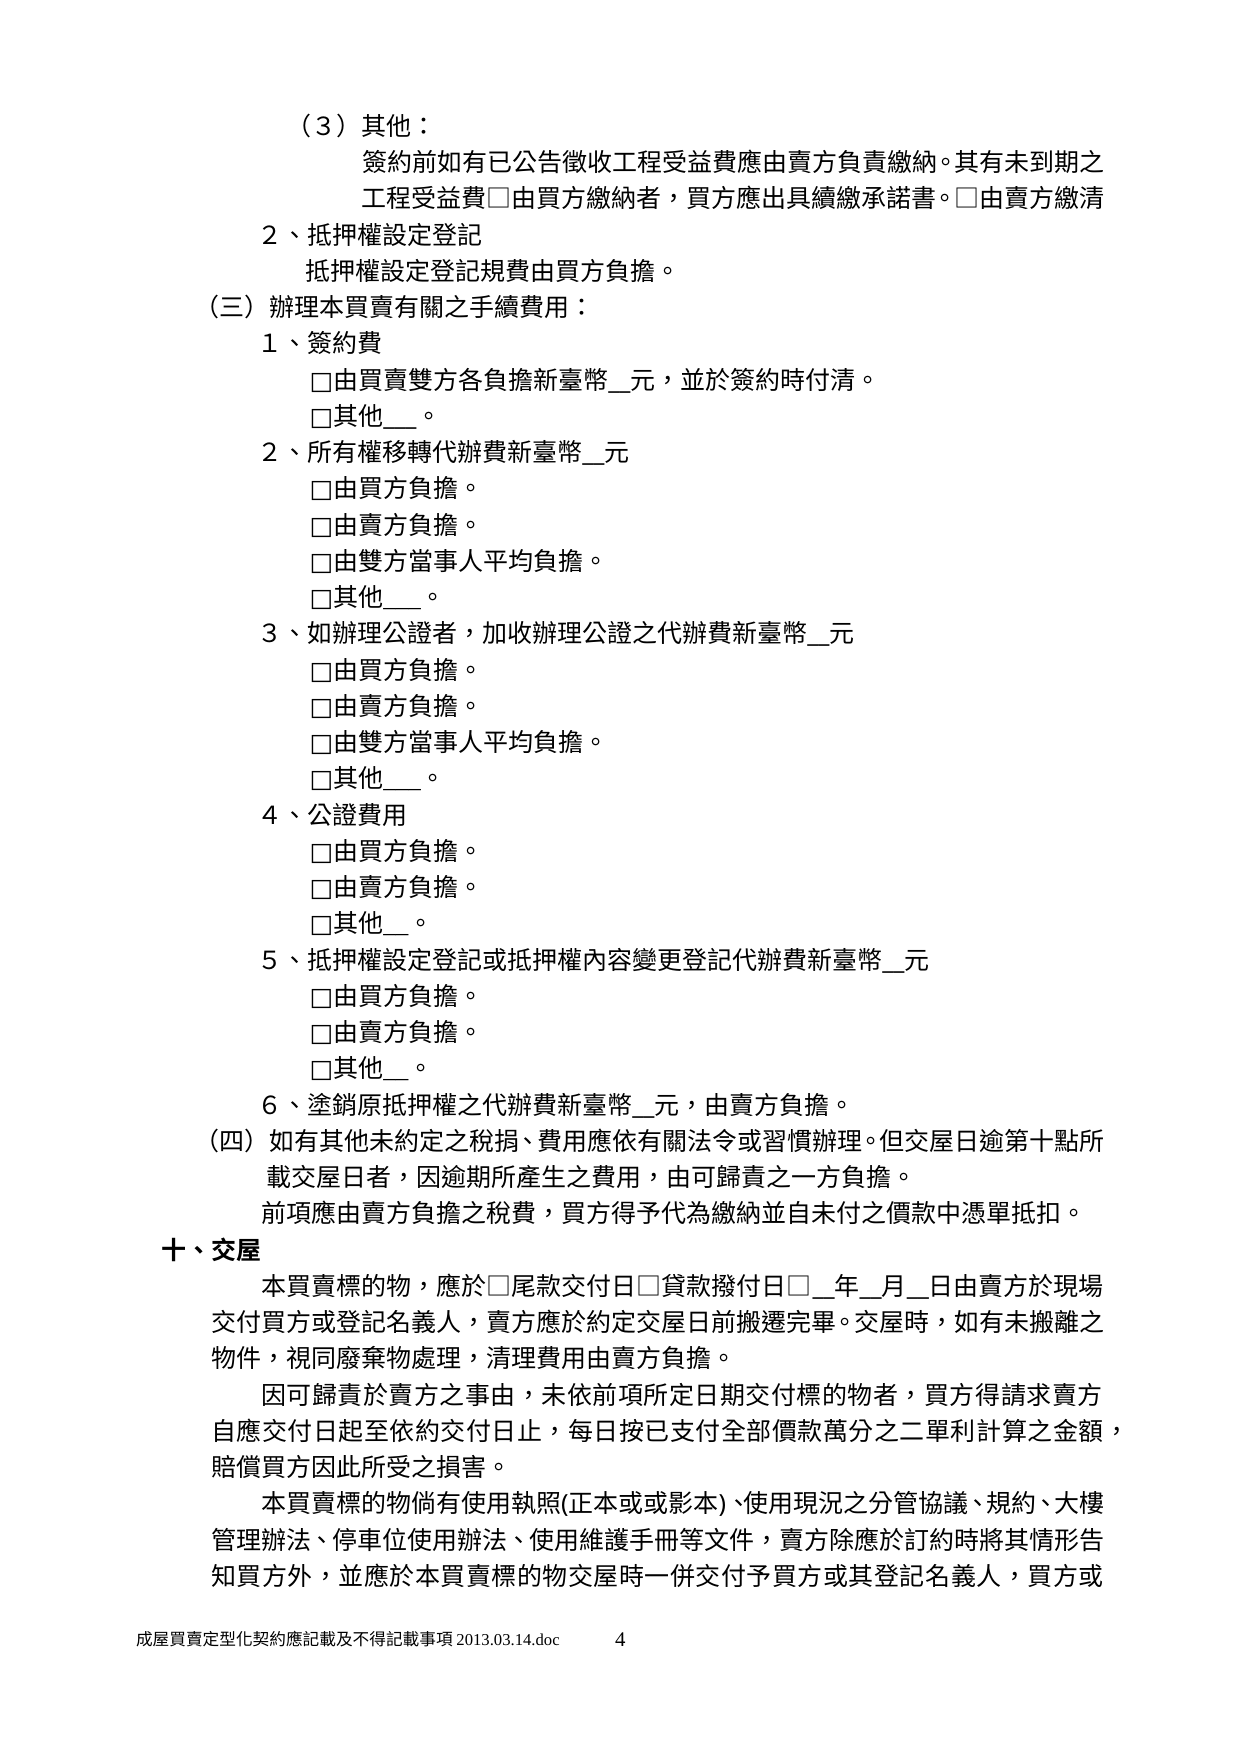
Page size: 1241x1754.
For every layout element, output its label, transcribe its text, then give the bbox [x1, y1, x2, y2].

text （３）其他： [236, 106, 1104, 143]
text ３、如辦理公證者，加收辦理公證之代辦費新臺幣__元 [257, 614, 1104, 650]
text 簽約前如有已公告徵收工程受益費應由賣方負責繳納。其有未到期之工程受益費□由買方繳納者，買方應出具續繳承諾書。□由賣方繳清。 [361, 143, 1104, 215]
text ５、抵押權設定登記或抵押權內容變更登記代辦費新臺幣__元 [257, 940, 1104, 976]
text ４、公證費用 [257, 795, 1104, 831]
text １、簽約費 [257, 324, 1104, 360]
subtitle 因可歸責於賣方之事由，未依前項所定日期交付標的物者，買方得請求賣方自應交付日起至依約交付日止，每日按已支付全部價款萬分之二單利計算之金額，賠償買方因此所受之損害。 [211, 1375, 1104, 1484]
text □由雙方當事人平均負擔。 [266, 723, 1104, 759]
text □其他___。 [266, 759, 1104, 795]
text □由雙方當事人平均負擔。 [266, 541, 1104, 578]
text □由買方負擔。 [266, 831, 1104, 868]
text ６、塗銷原抵押權之代辦費新臺幣__元，由賣方負擔。 [257, 1085, 1104, 1121]
text □其他__。 [266, 1049, 1104, 1085]
subtitle 本買賣標的物倘有使用執照(正本或或影本)、使用現況之分管協議、規約、大樓管理辦法、停車位使用辦法、使用維護手冊等文件，賣方除應於訂約時將其情形告知買方外，並應於本買賣標的物交屋時一併交付予買方或其登記名義人，買方或 [211, 1484, 1104, 1593]
text □其他__。 [266, 904, 1104, 940]
text □由賣方負擔。 [266, 868, 1104, 904]
text □其他___。 [266, 396, 1104, 433]
text □由賣方負擔。 [266, 505, 1104, 541]
text （四）如有其他未約定之稅捐、費用應依有關法令或習慣辦理。但交屋日逾第十點所載交屋日者，因逾期所產生之費用，由可歸責之一方負擔。 [194, 1121, 1104, 1194]
subtitle 前項應由賣方負擔之稅費，買方得予代為繳納並自未付之價款中憑單抵扣。 [211, 1194, 1104, 1230]
text □其他___。 [266, 578, 1104, 614]
subtitle 本買賣標的物，應於□尾款交付日□貸款撥付日□__年__月__日由賣方於現場交付買方或登記名義人，賣方應於約定交屋日前搬遷完畢。交屋時，如有未搬離之物件，視同廢棄物處理，清理費用由賣方負擔。 [211, 1266, 1104, 1375]
text □由賣方負擔。 [266, 686, 1104, 723]
text □由買方負擔。 [266, 976, 1104, 1013]
text □由賣方負擔。 [266, 1013, 1104, 1049]
text （三）辦理本買賣有關之手續費用： [194, 288, 1104, 324]
text ２、所有權移轉代辦費新臺幣__元 [257, 433, 1104, 469]
text □由買方負擔。 [266, 469, 1104, 505]
text 抵押權設定登記規費由買方負擔。 [305, 251, 1104, 288]
text □由買方負擔。 [266, 650, 1104, 686]
text □由買賣雙方各負擔新臺幣__元，並於簽約時付清。 [266, 360, 1104, 396]
subtitle 十、交屋 [136, 1230, 1104, 1266]
text ２、抵押權設定登記 [257, 215, 1104, 251]
